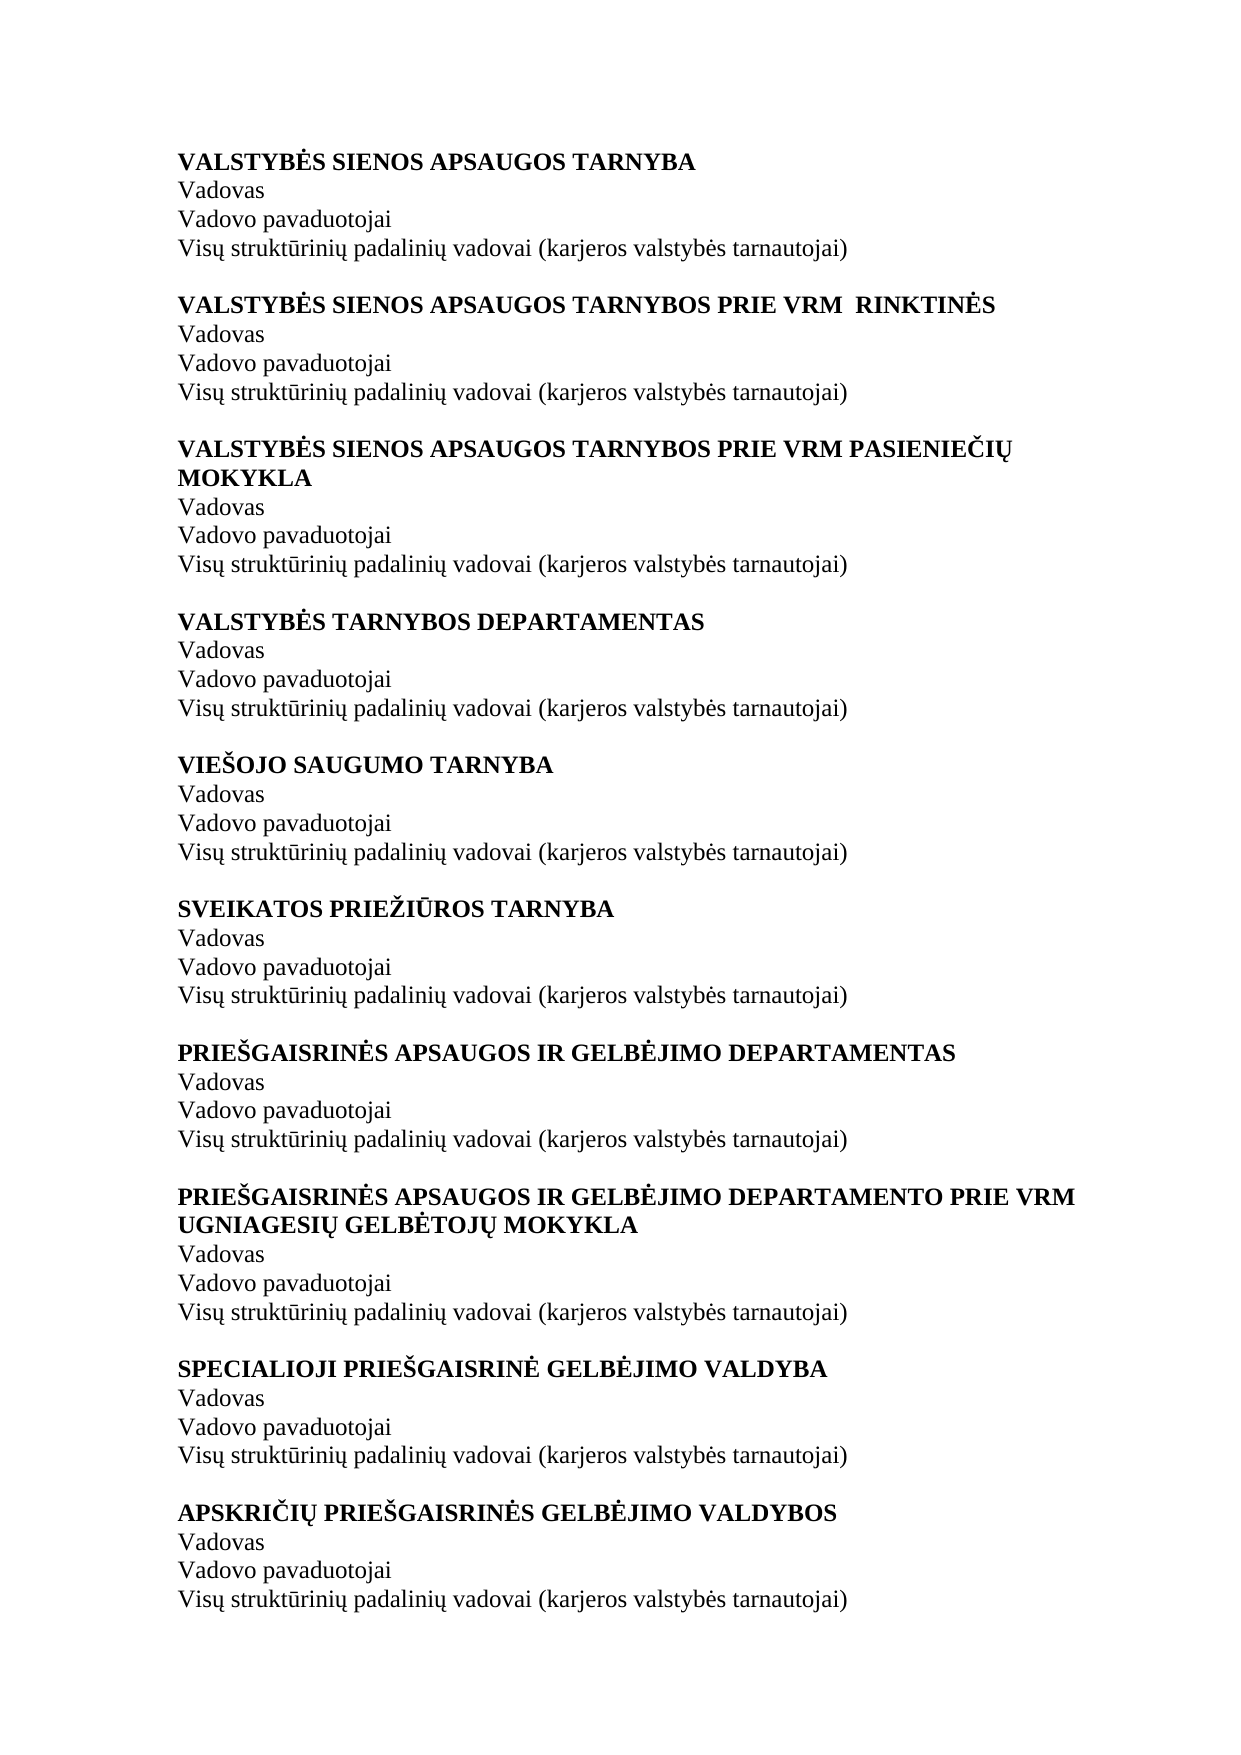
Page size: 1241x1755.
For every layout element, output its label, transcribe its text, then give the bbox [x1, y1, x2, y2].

text SVEIKATOS PRIEŽIŪROS TARNYBA [177, 894, 1122, 923]
text Vadovo pavaduotojai [177, 204, 1122, 233]
text Visų struktūrinių padalinių vadovai (karjeros valstybės tarnautojai) [177, 981, 1122, 1009]
text Visų struktūrinių padalinių vadovai (karjeros valstybės tarnautojai) [177, 1441, 1122, 1469]
text Visų struktūrinių padalinių vadovai (karjeros valstybės tarnautojai) [177, 693, 1122, 722]
text Vadovas [177, 1383, 1122, 1412]
text Vadovas [177, 1527, 1122, 1556]
text Vadovas [177, 1239, 1122, 1268]
text SPECIALIOJI PRIEŠGAISRINĖ GELBĖJIMO VALDYBA [177, 1354, 1122, 1383]
text Vadovo pavaduotojai [177, 521, 1122, 549]
text Visų struktūrinių padalinių vadovai (karjeros valstybės tarnautojai) [177, 549, 1122, 578]
text Vadovo pavaduotojai [177, 808, 1122, 837]
text Visų struktūrinių padalinių vadovai (karjeros valstybės tarnautojai) [177, 837, 1122, 866]
text Vadovas [177, 779, 1122, 808]
text Visų struktūrinių padalinių vadovai (karjeros valstybės tarnautojai) [177, 377, 1122, 406]
text Vadovo pavaduotojai [177, 1268, 1122, 1297]
text Visų struktūrinių padalinių vadovai (karjeros valstybės tarnautojai) [177, 233, 1122, 262]
text Vadovas [177, 923, 1122, 952]
text Vadovas [177, 319, 1122, 348]
text PRIEŠGAISRINĖS APSAUGOS IR GELBĖJIMO DEPARTAMENTO PRIE VRM UGNIAGESIŲ GELBĖTOJŲ MOKYKLA [177, 1182, 1122, 1239]
text VALSTYBĖS TARNYBOS DEPARTAMENTAS [177, 607, 1122, 636]
text Vadovo pavaduotojai [177, 1556, 1122, 1584]
text PRIEŠGAISRINĖS APSAUGOS IR GELBĖJIMO DEPARTAMENTAS [177, 1038, 1122, 1067]
text Vadovo pavaduotojai [177, 1096, 1122, 1124]
text Vadovas [177, 176, 1122, 204]
text Visų struktūrinių padalinių vadovai (karjeros valstybės tarnautojai) [177, 1124, 1122, 1153]
text Vadovo pavaduotojai [177, 1412, 1122, 1441]
text APSKRIČIŲ PRIEŠGAISRINĖS GELBĖJIMO VALDYBOS [177, 1498, 1122, 1527]
text VALSTYBĖS SIENOS APSAUGOS TARNYBA [177, 147, 1122, 176]
text Vadovo pavaduotojai [177, 952, 1122, 981]
text VALSTYBĖS SIENOS APSAUGOS TARNYBOS PRIE VRM RINKTINĖS [177, 291, 1122, 319]
text Vadovo pavaduotojai [177, 348, 1122, 377]
text Vadovas [177, 1067, 1122, 1096]
text Vadovas [177, 636, 1122, 664]
text Visų struktūrinių padalinių vadovai (karjeros valstybės tarnautojai) [177, 1297, 1122, 1326]
text Vadovo pavaduotojai [177, 664, 1122, 693]
text VIEŠOJO SAUGUMO TARNYBA [177, 751, 1122, 779]
text Vadovas [177, 492, 1122, 521]
text VALSTYBĖS SIENOS APSAUGOS TARNYBOS PRIE VRM PASIENIEČIŲ MOKYKLA [177, 434, 1122, 492]
text Visų struktūrinių padalinių vadovai (karjeros valstybės tarnautojai) [177, 1584, 1122, 1613]
